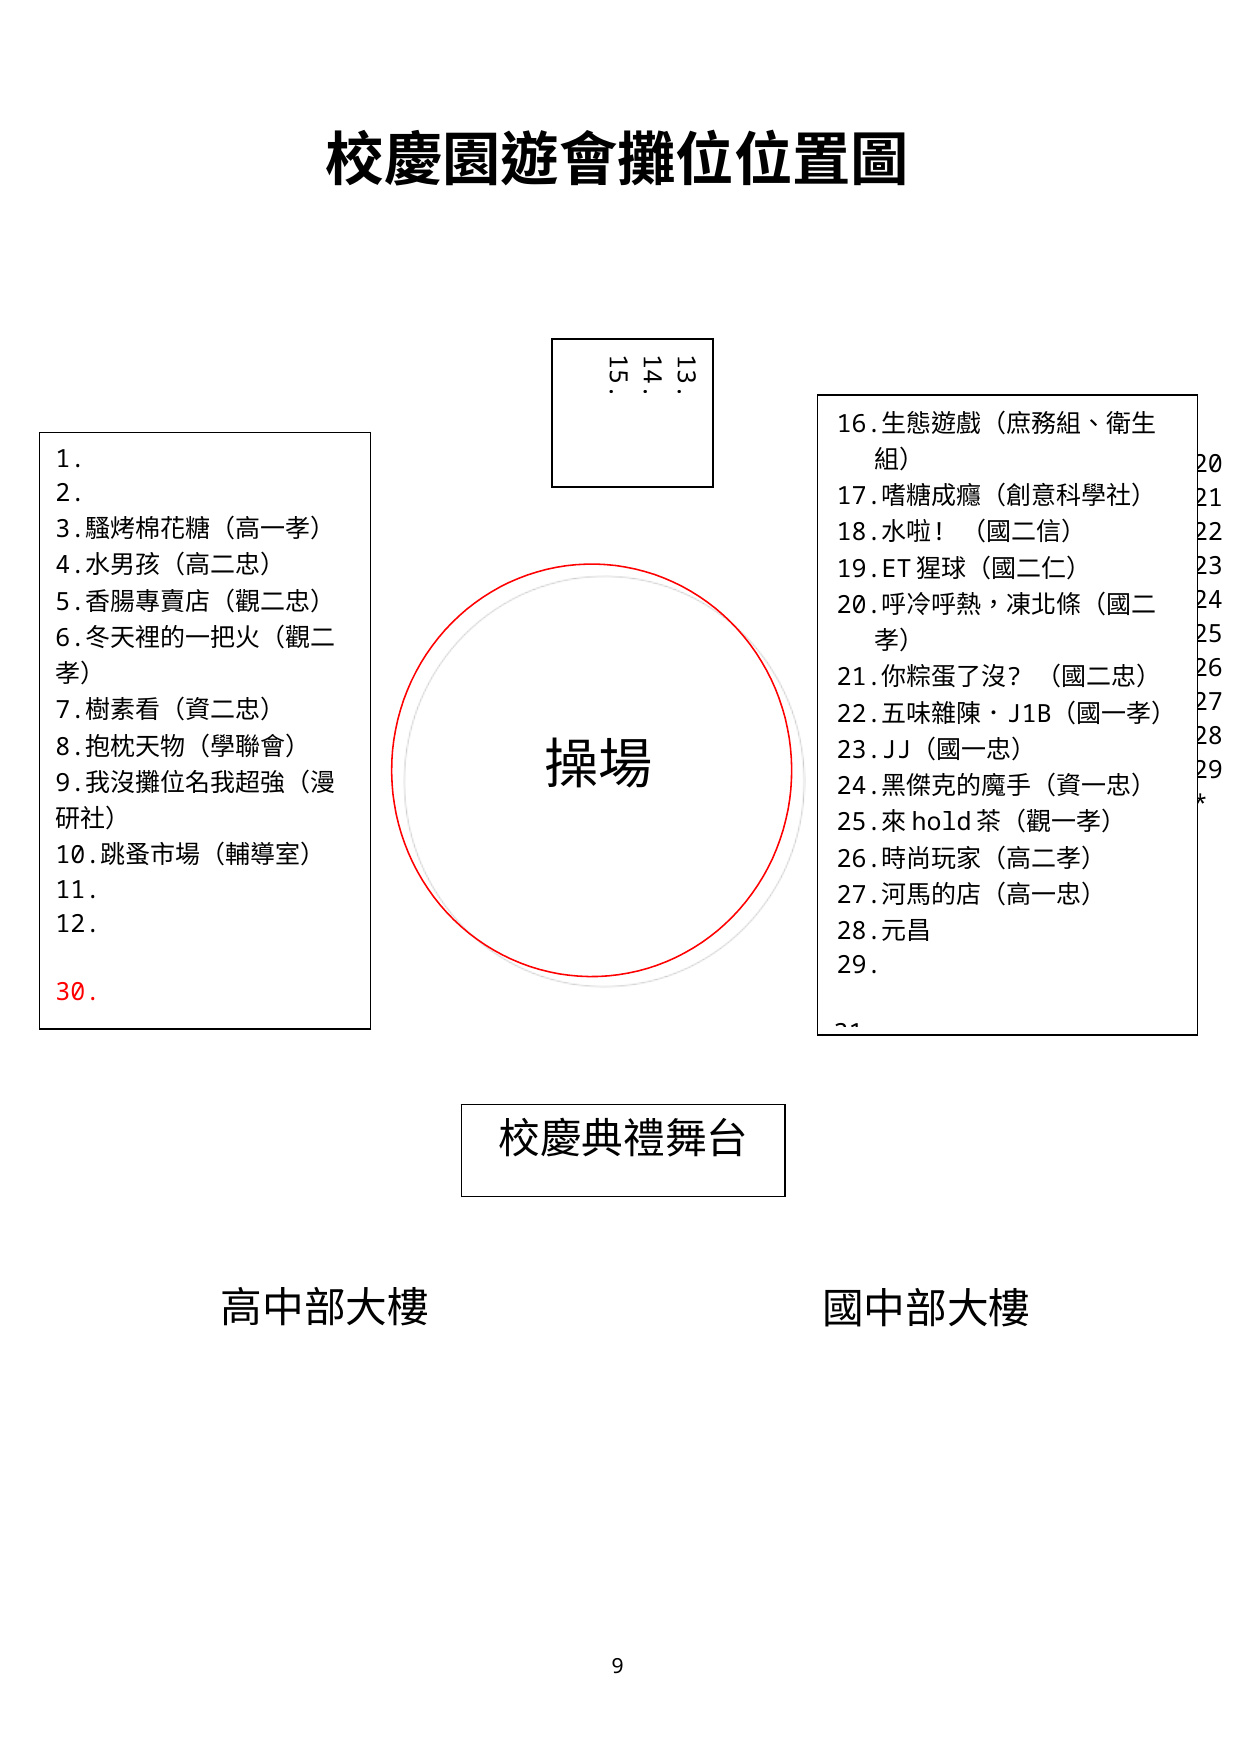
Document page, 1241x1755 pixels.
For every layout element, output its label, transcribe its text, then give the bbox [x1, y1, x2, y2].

text 高中部大樓 [162, 1274, 487, 1334]
list ET猩球（國二仁） [836, 548, 1181, 584]
text 9.我沒攤位名我超強（漫研社） [55, 762, 355, 835]
list 呼冷呼熱，凍北條（國二孝） [836, 584, 1181, 657]
text 12. [55, 905, 355, 939]
list JJ（國一忠） [836, 729, 1181, 766]
text 8.抱枕天物（學聯會） [55, 726, 355, 762]
text 21 [1198, 479, 1225, 513]
list 嗜糖成癮（創意科學社） [836, 476, 1181, 512]
text 2. [55, 475, 355, 509]
list 五味雜陳．J1B（國一孝） [836, 693, 1181, 729]
text 23 [1198, 547, 1225, 582]
text 29* [1198, 752, 1225, 820]
text 15. [602, 354, 636, 471]
list 河馬的店（高一忠） [836, 874, 1181, 911]
text 4.水男孩（高二忠） [55, 545, 355, 581]
text 27 [1198, 684, 1225, 718]
text 13. [671, 354, 704, 471]
list 時尚玩家（高二孝） [836, 838, 1181, 874]
text 3.騷烤棉花糖（高一孝） [55, 509, 355, 545]
text 14. [636, 354, 671, 471]
list 你粽蛋了沒? （國二忠） [836, 657, 1181, 693]
list 生態遊戲（庶務組、衛生組） [836, 403, 1181, 476]
text 6.冬天裡的一把火（觀二孝） [55, 617, 355, 690]
text 操場 [544, 720, 689, 799]
list 水啦! （國二信） [836, 512, 1181, 548]
text 校慶園遊會攤位位置圖 [89, 82, 1146, 207]
text 11. [55, 871, 355, 905]
text 校慶園遊會攤位位置圖 [1198, 438, 1240, 832]
text 28 [1198, 718, 1225, 752]
text 20 [1198, 445, 1225, 479]
text 24 [1198, 582, 1225, 616]
text 31. [833, 1015, 1181, 1027]
text 校慶典禮舞台 [462, 1105, 784, 1166]
text 7.樹素看（資二忠） [55, 690, 355, 726]
text 22 [1198, 513, 1225, 547]
list 黑傑克的魔手（資一忠） [836, 766, 1181, 802]
text 1. [55, 441, 355, 475]
list 元昌 [836, 911, 1181, 947]
text 5.香腸專賣店（觀二忠） [55, 581, 355, 617]
list 來hold茶（觀一孝） [836, 802, 1181, 838]
text 25 [1198, 616, 1225, 650]
text 校慶園遊會攤位位置圖 [226, 307, 994, 400]
text 26 [1198, 650, 1225, 684]
text 10.跳蚤市場（輔導室） [55, 835, 355, 871]
text 30. [55, 973, 355, 1007]
text 國中部大樓 [764, 1275, 1089, 1336]
